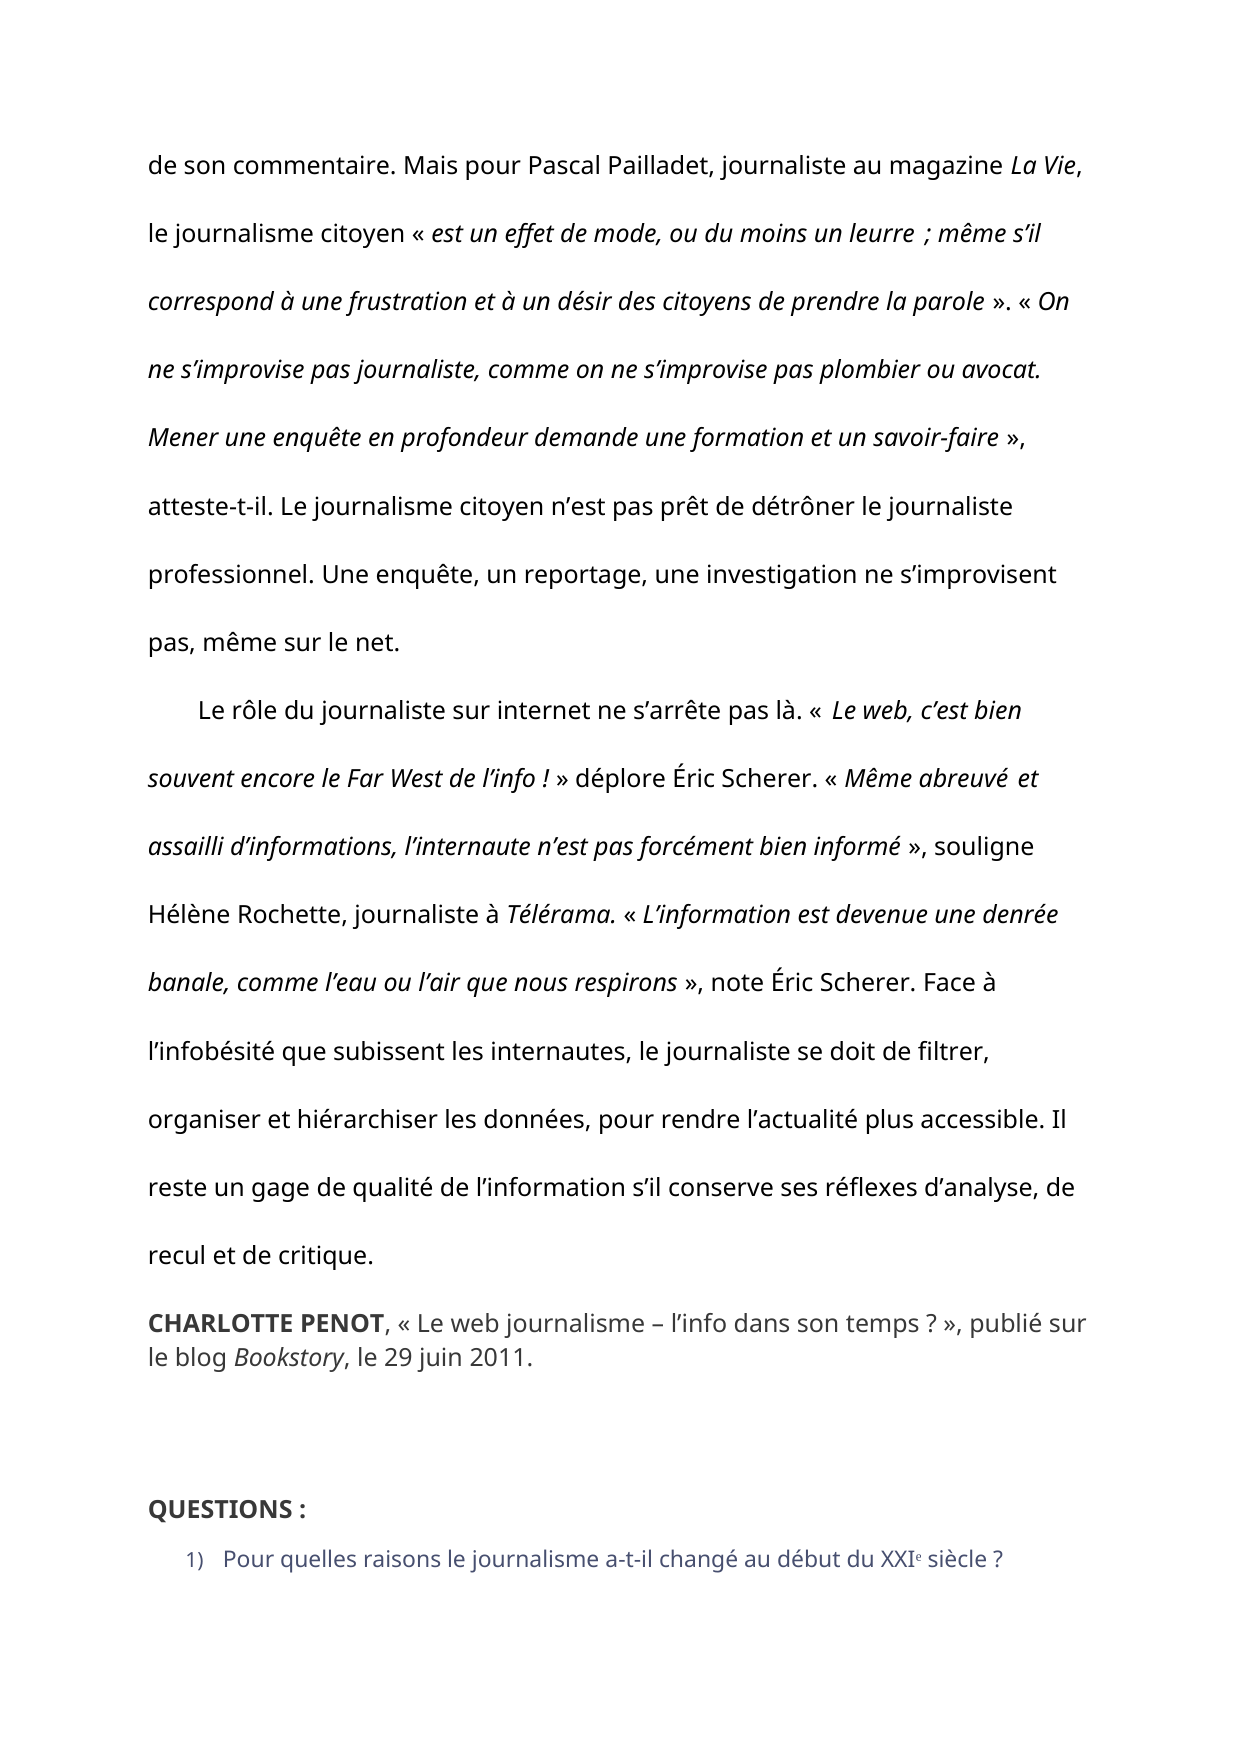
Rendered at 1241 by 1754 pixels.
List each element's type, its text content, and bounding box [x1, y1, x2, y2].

text de son commentaire. Mais pour Pascal Pailladet, journaliste au magazine La Vie, le journalisme citoyen « est un effet de mode, ou du moins un leurre ; même s’il correspond à une frustration et à un désir des citoyens de prendre la parole ». « On ne s’improvise pas journaliste, comme on ne s’improvise pas plombier ou avocat. Mener une enquête en profondeur demande une formation et un savoir-faire », atteste-t-il. Le journalisme citoyen n’est pas prêt de détrôner le journaliste professionnel. Une enquête, un reportage, une investigation ne s’improvisent pas, même sur le net. Le rôle du journaliste sur internet ne s’arrête pas là. « Le web, c’est bien souvent encore le Far West de l’info ! » déplore Éric Scherer. « Même abreuvé et assailli d’informations, l’internaute n’est pas forcément bien informé », souligne Hélène Rochette, journaliste à Télérama. « L’information est devenue une denrée banale, comme l’eau ou l’air que nous respirons », note Éric Scherer. Face à l’infobésité que subissent les internautes, le journaliste se doit de filtrer, organiser et hiérarchiser les données, pour rendre l’actualité plus accessible. Il reste un gage de qualité de l’information s’il conserve ses réflexes d’analyse, de recul et de critique. [148, 148, 1093, 1272]
text CHARLOTTE PENOT, « Le web journalisme – l’info dans son temps ? », publié sur le blog Bookstory, le 29 juin 2011. [148, 1306, 1093, 1374]
list Pour quelles raisons le journalisme a-t-il changé au début du XXIᵉ siècle ? [185, 1543, 1093, 1574]
text QUESTIONS : [148, 1492, 1093, 1526]
